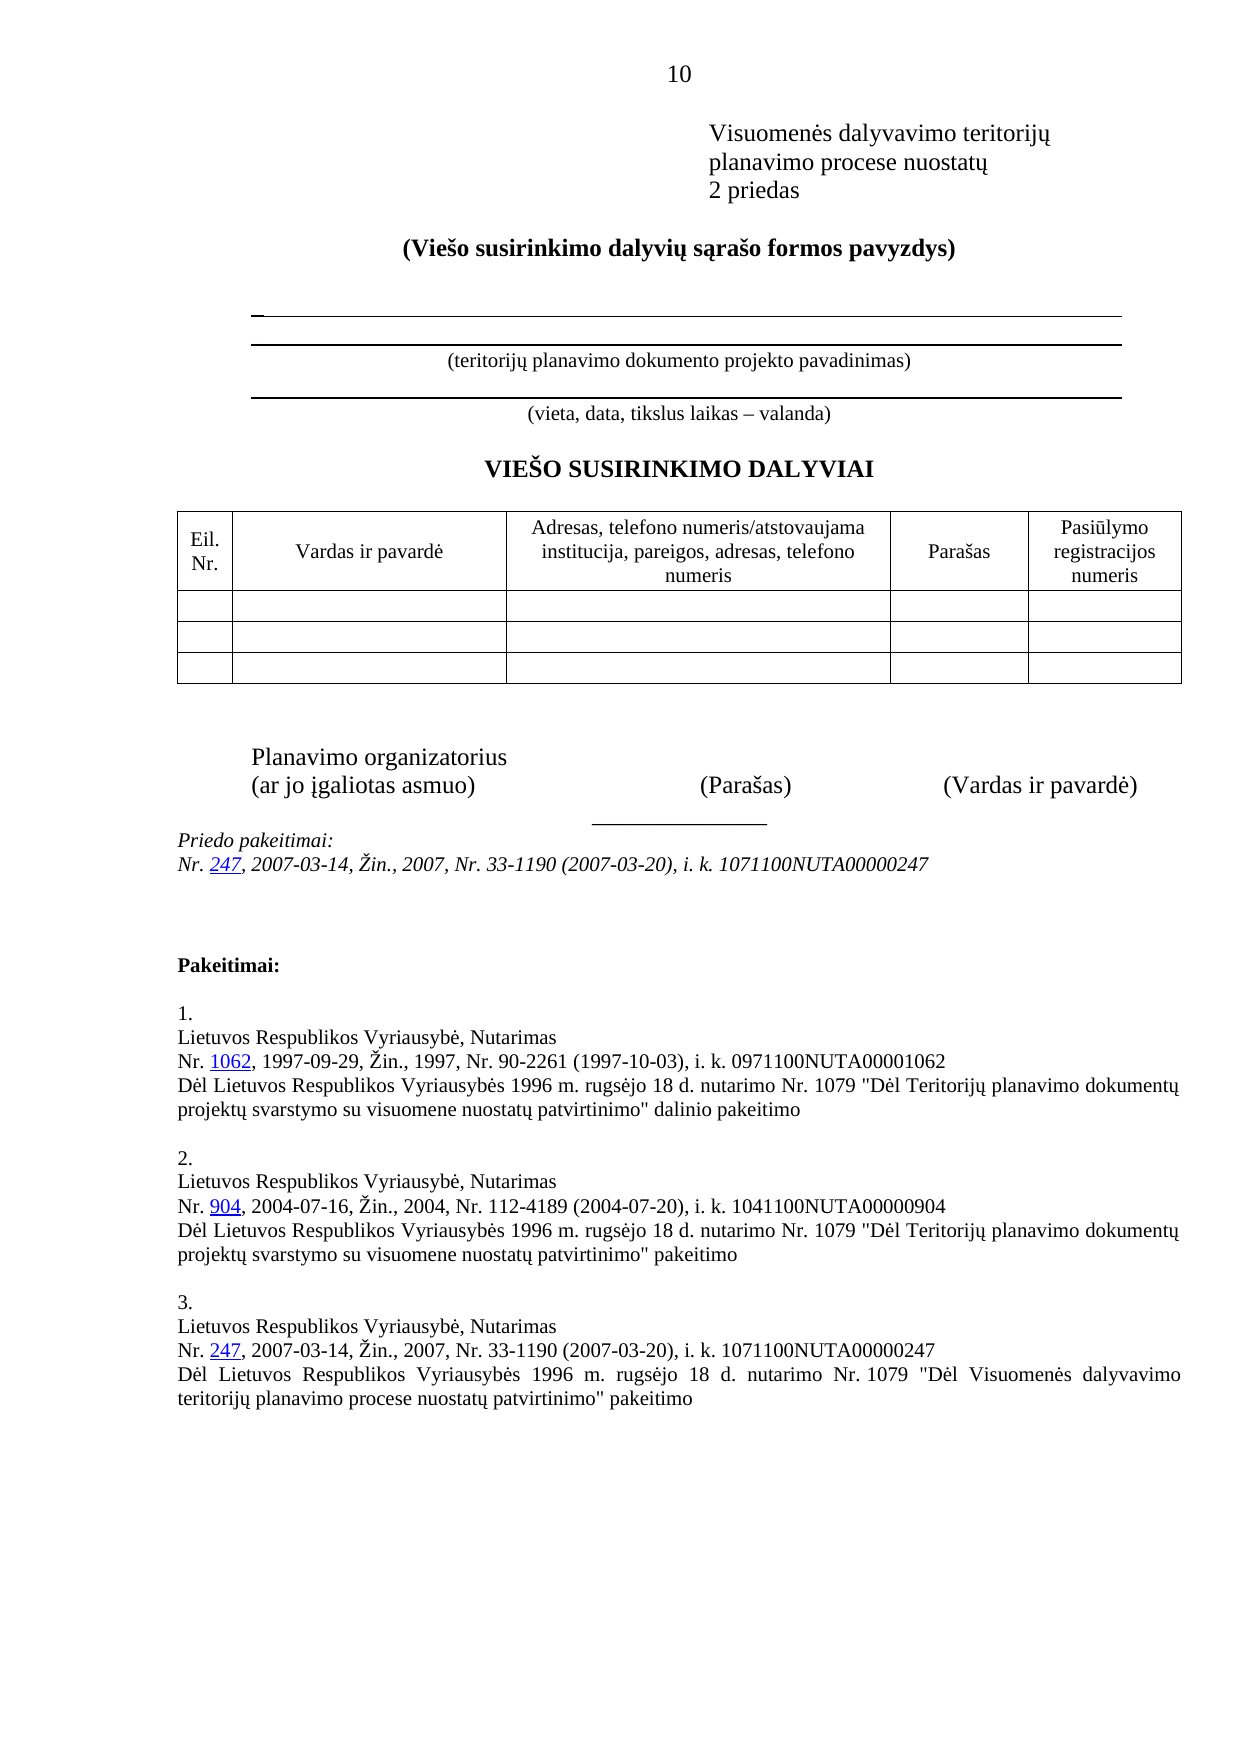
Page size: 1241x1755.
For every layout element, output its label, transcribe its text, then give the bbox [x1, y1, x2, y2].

table_cell [1029, 653, 1181, 683]
table_header Parašas [891, 512, 1028, 590]
text 3. [177, 1290, 1181, 1314]
table_header Vardas ir pavardė [233, 512, 506, 590]
table_cell [891, 653, 1028, 683]
table_header Adresas, telefono numeris/atstovaujama institucija, pareigos, adresas, telefono numeris [507, 512, 890, 590]
text planavimo procese nuostatų [312, 147, 1181, 176]
text (vieta, data, tikslus laikas – valanda) [177, 401, 1181, 425]
text Dėl Lietuvos Respublikos Vyriausybės 1996 m. rugsėjo 18 d. nutarimo Nr. 1079 "Dėl Teritorijų planavimo dokumentų projektų svarstymo su visuomene nuostatų patvirtinimo" pakeitimo [177, 1218, 1181, 1266]
table_cell [507, 653, 890, 683]
text Pakeitimai: [177, 953, 1181, 977]
text 2. [177, 1145, 1181, 1169]
text 1. [177, 1001, 1181, 1025]
text Lietuvos Respublikos Vyriausybė, Nutarimas [177, 1169, 1181, 1193]
table_cell [178, 591, 232, 621]
table_cell [178, 622, 232, 652]
text Nr. 247, 2007-03-14, Žin., 2007, Nr. 33-1190 (2007-03-20), i. k. 1071100NUTA00000247 [177, 1338, 1181, 1362]
text (teritorijų planavimo dokumento projekto pavadinimas) [177, 348, 1181, 372]
table_cell [178, 653, 232, 683]
table_cell [233, 622, 506, 652]
text Nr. 904, 2004-07-16, Žin., 2004, Nr. 112-4189 (2004-07-20), i. k. 1041100NUTA00000904 [177, 1193, 1181, 1218]
text (ar jo įgaliotas asmuo) (Parašas) (Vardas ir pavardė) [177, 770, 1181, 799]
text Priedo pakeitimai: [177, 828, 1181, 852]
text _ [177, 372, 1181, 401]
table_cell [507, 622, 890, 652]
table_cell [233, 591, 506, 621]
text Nr. 247, 2007-03-14, Žin., 2007, Nr. 33-1190 (2007-03-20), i. k. 1071100NUTA00000247 [177, 852, 1181, 876]
text 2 priedas [177, 176, 1181, 204]
text ______________ [177, 799, 1181, 828]
text Lietuvos Respublikos Vyriausybė, Nutarimas [177, 1025, 1181, 1049]
text Visuomenės dalyvavimo teritorijų [709, 118, 1181, 147]
text Dėl Lietuvos Respublikos Vyriausybės 1996 m. rugsėjo 18 d. nutarimo Nr. 1079 "Dėl Visuomenės dalyvavimo teritorijų planavimo procese nuostatų patvirtinimo" pakeitimo [177, 1362, 1181, 1410]
text Lietuvos Respublikos Vyriausybė, Nutarimas [177, 1314, 1181, 1338]
table_cell [891, 591, 1028, 621]
text Planavimo organizatorius [177, 742, 1181, 770]
table_header Eil. Nr. [178, 512, 232, 590]
text Dėl Lietuvos Respublikos Vyriausybės 1996 m. rugsėjo 18 d. nutarimo Nr. 1079 "Dėl Teritorijų planavimo dokumentų projektų svarstymo su visuomene nuostatų patvirtinimo" dalinio pakeitimo [177, 1073, 1181, 1121]
text _ [177, 291, 1181, 319]
text Nr. 1062, 1997-09-29, Žin., 1997, Nr. 90-2261 (1997-10-03), i. k. 0971100NUTA00001062 [177, 1049, 1181, 1073]
table_cell [507, 591, 890, 621]
text (Viešo susirinkimo dalyvių sąrašo formos pavyzdys) [177, 233, 1181, 262]
table_cell [1029, 591, 1181, 621]
table_cell [891, 622, 1028, 652]
text VIEŠO SUSIRINKIMO DALYVIAI [177, 454, 1181, 482]
table_header Pasiūlymo registracijos numeris [1029, 512, 1181, 590]
table_cell [1029, 622, 1181, 652]
table_cell [233, 653, 506, 683]
text _ [177, 319, 1181, 348]
